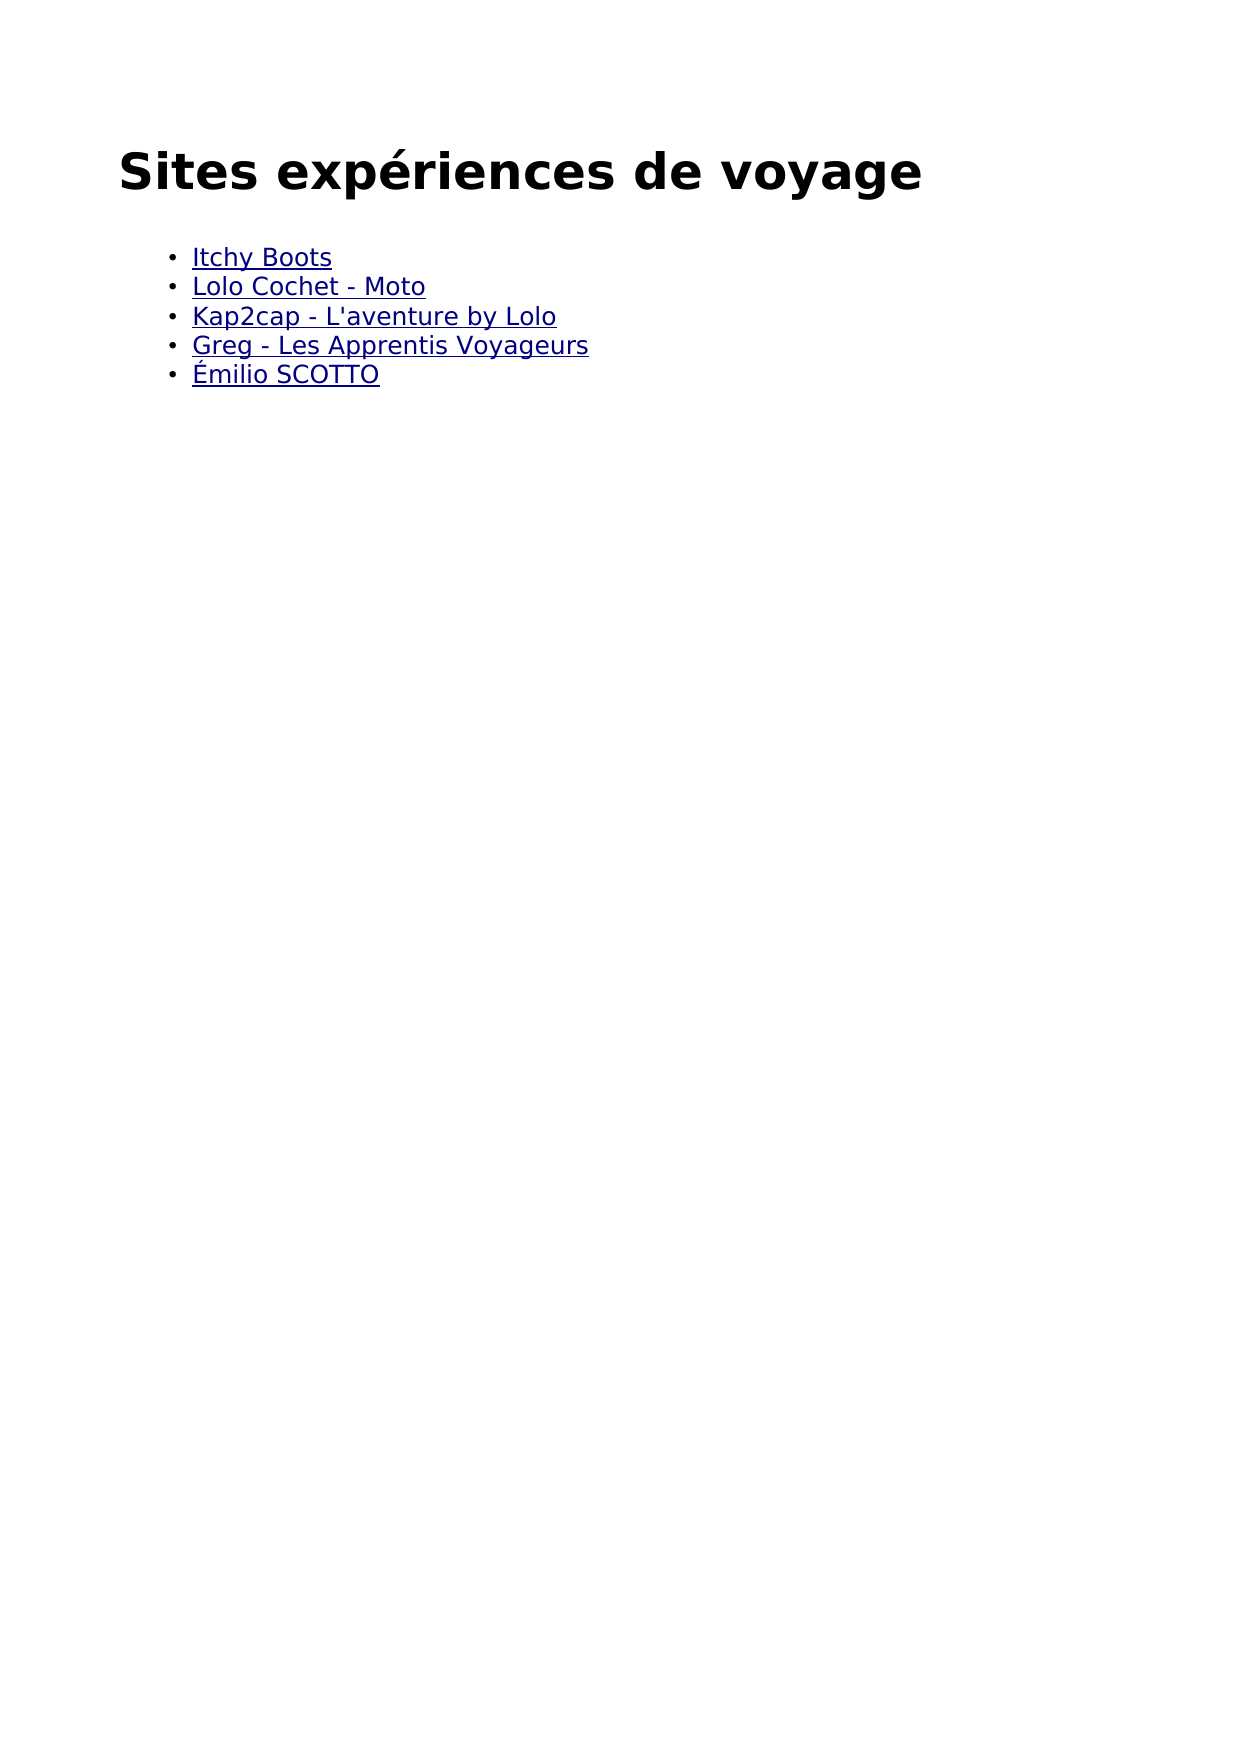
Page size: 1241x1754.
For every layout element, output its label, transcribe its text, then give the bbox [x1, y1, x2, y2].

list Émilio SCOTTO [177, 360, 1122, 389]
list Greg - Les Apprentis Voyageurs [177, 331, 1122, 360]
list Itchy Boots [177, 243, 1122, 272]
subtitle Sites expériences de voyage [118, 143, 1122, 201]
list Kap2cap - L'aventure by Lolo [177, 302, 1122, 331]
list Lolo Cochet - Moto [177, 272, 1122, 302]
